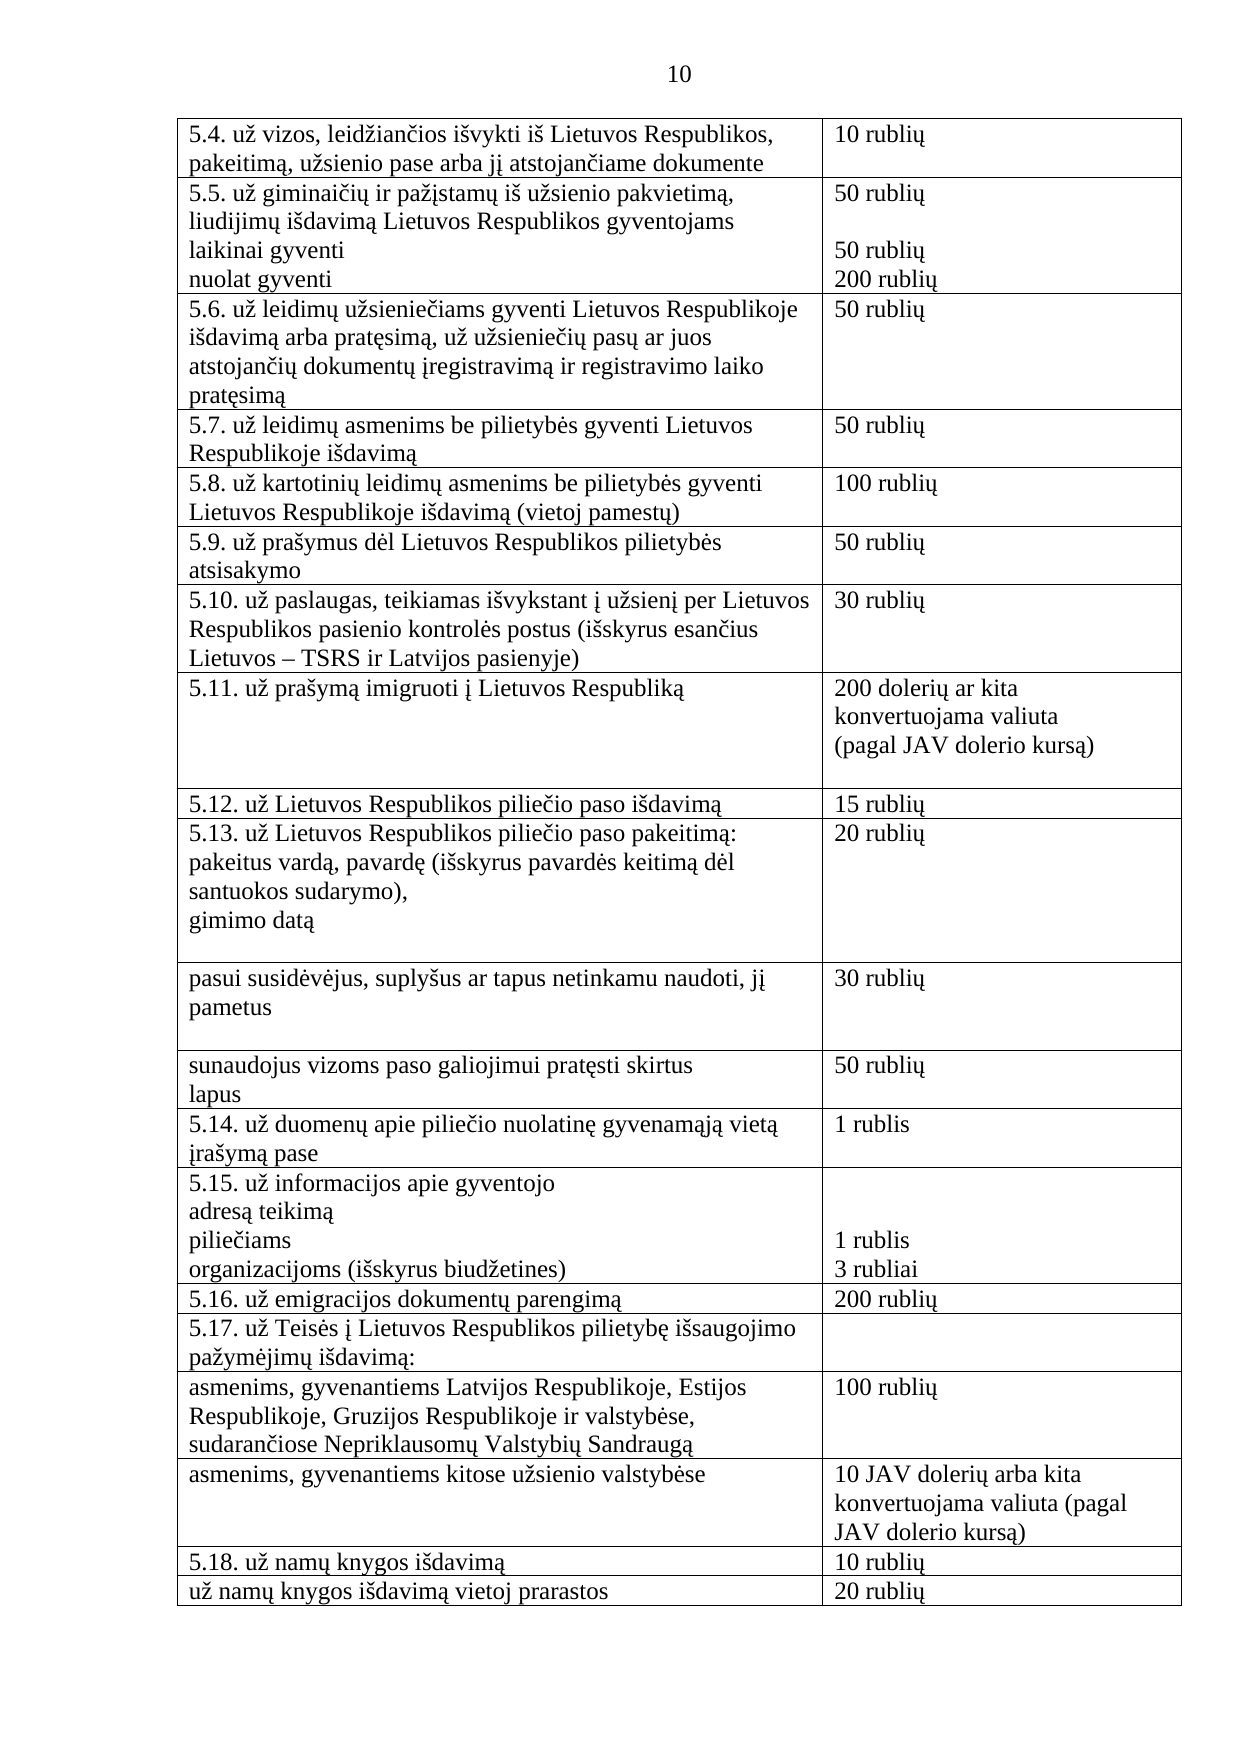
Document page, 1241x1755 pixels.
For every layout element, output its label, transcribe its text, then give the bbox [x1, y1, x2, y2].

table_cell 200 rublių [823, 1284, 1181, 1312]
table_cell 5.17. už Teisės į Lietuvos Respublikos pilietybę išsaugojimo pažymėjimų išdavimą: [178, 1314, 822, 1371]
table_cell 5.12. už Lietuvos Respublikos piliečio paso išdavimą [178, 789, 822, 817]
table_cell 100 rublių [823, 468, 1181, 526]
table_cell 1 rublis [823, 1109, 1181, 1167]
table_cell asmenims, gyvenantiems kitose užsienio valstybėse [178, 1459, 822, 1546]
table_cell 5.14. už duomenų apie piliečio nuolatinę gyvenamąją vietą įrašymą pase [178, 1109, 822, 1167]
table_cell 10 JAV dolerių arba kita konvertuojama valiuta (pagal JAV dolerio kursą) [823, 1459, 1181, 1546]
table_cell 10 rublių [823, 119, 1181, 177]
table_cell 5.4. už vizos, leidžiančios išvykti iš Lietuvos Respublikos, pakeitimą, užsienio pase arba jį atstojančiame dokumente [178, 119, 822, 177]
table_cell 15 rublių [823, 789, 1181, 817]
table_cell 5.15. už informacijos apie gyventojo adresą teikimą piliečiams organizacijoms (išskyrus biudžetines) [178, 1168, 822, 1283]
table_cell 5.16. už emigracijos dokumentų parengimą [178, 1284, 822, 1312]
table_cell 5.18. už namų knygos išdavimą [178, 1547, 822, 1575]
table_cell 10 rublių [823, 1547, 1181, 1575]
table_cell 50 rublių [823, 294, 1181, 409]
table_cell 5.13. už Lietuvos Respublikos piliečio paso pakeitimą: pakeitus vardą, pavardę (išskyrus pavardės keitimą dėl santuokos sudarymo), gimimo datą [178, 819, 822, 962]
table_cell 20 rublių [823, 1576, 1181, 1605]
table_cell 5.7. už leidimų asmenims be pilietybės gyventi Lietuvos Respublikoje išdavimą [178, 410, 822, 467]
table_cell sunaudojus vizoms paso galiojimui pratęsti skirtus lapus [178, 1051, 822, 1108]
table_cell 30 rublių [823, 585, 1181, 672]
table_cell 5.11. už prašymą imigruoti į Lietuvos Respubliką [178, 673, 822, 788]
table_cell 5.5. už giminaičių ir pažįstamų iš užsienio pakvietimą, liudijimų išdavimą Lietuvos Respublikos gyventojams laikinai gyventi nuolat gyventi [178, 178, 822, 293]
table_cell 5.9. už prašymus dėl Lietuvos Respublikos pilietybės atsisakymo [178, 527, 822, 584]
table_cell 100 rublių [823, 1372, 1181, 1458]
table_cell 5.10. už paslaugas, teikiamas išvykstant į užsienį per Lietuvos Respublikos pasienio kontrolės postus (išskyrus esančius Lietuvos – TSRS ir Latvijos pasienyje) [178, 585, 822, 672]
table_cell 50 rublių [823, 1051, 1181, 1108]
table_cell 1 rublis 3 rubliai [823, 1168, 1181, 1283]
table_cell 50 rublių 50 rublių 200 rublių [823, 178, 1181, 293]
table_cell už namų knygos išdavimą vietoj prarastos [178, 1576, 822, 1605]
table_cell pasui susidėvėjus, suplyšus ar tapus netinkamu naudoti, jį pametus [178, 963, 822, 1049]
table_cell [823, 1314, 1181, 1371]
table_cell asmenims, gyvenantiems Latvijos Respublikoje, Estijos Respublikoje, Gruzijos Respublikoje ir valstybėse, sudarančiose Nepriklausomų Valstybių Sandraugą [178, 1372, 822, 1458]
table_cell 20 rublių [823, 819, 1181, 962]
table_cell 30 rublių [823, 963, 1181, 1049]
table_cell 200 dolerių ar kita konvertuojama valiuta (pagal JAV dolerio kursą) [823, 673, 1181, 788]
table_cell 5.6. už leidimų užsieniečiams gyventi Lietuvos Respublikoje išdavimą arba pratęsimą, už užsieniečių pasų ar juos atstojančių dokumentų įregistravimą ir registravimo laiko pratęsimą [178, 294, 822, 409]
table_cell 50 rublių [823, 410, 1181, 467]
table_cell 5.8. už kartotinių leidimų asmenims be pilietybės gyventi Lietuvos Respublikoje išdavimą (vietoj pamestų) [178, 468, 822, 526]
table_cell 50 rublių [823, 527, 1181, 584]
